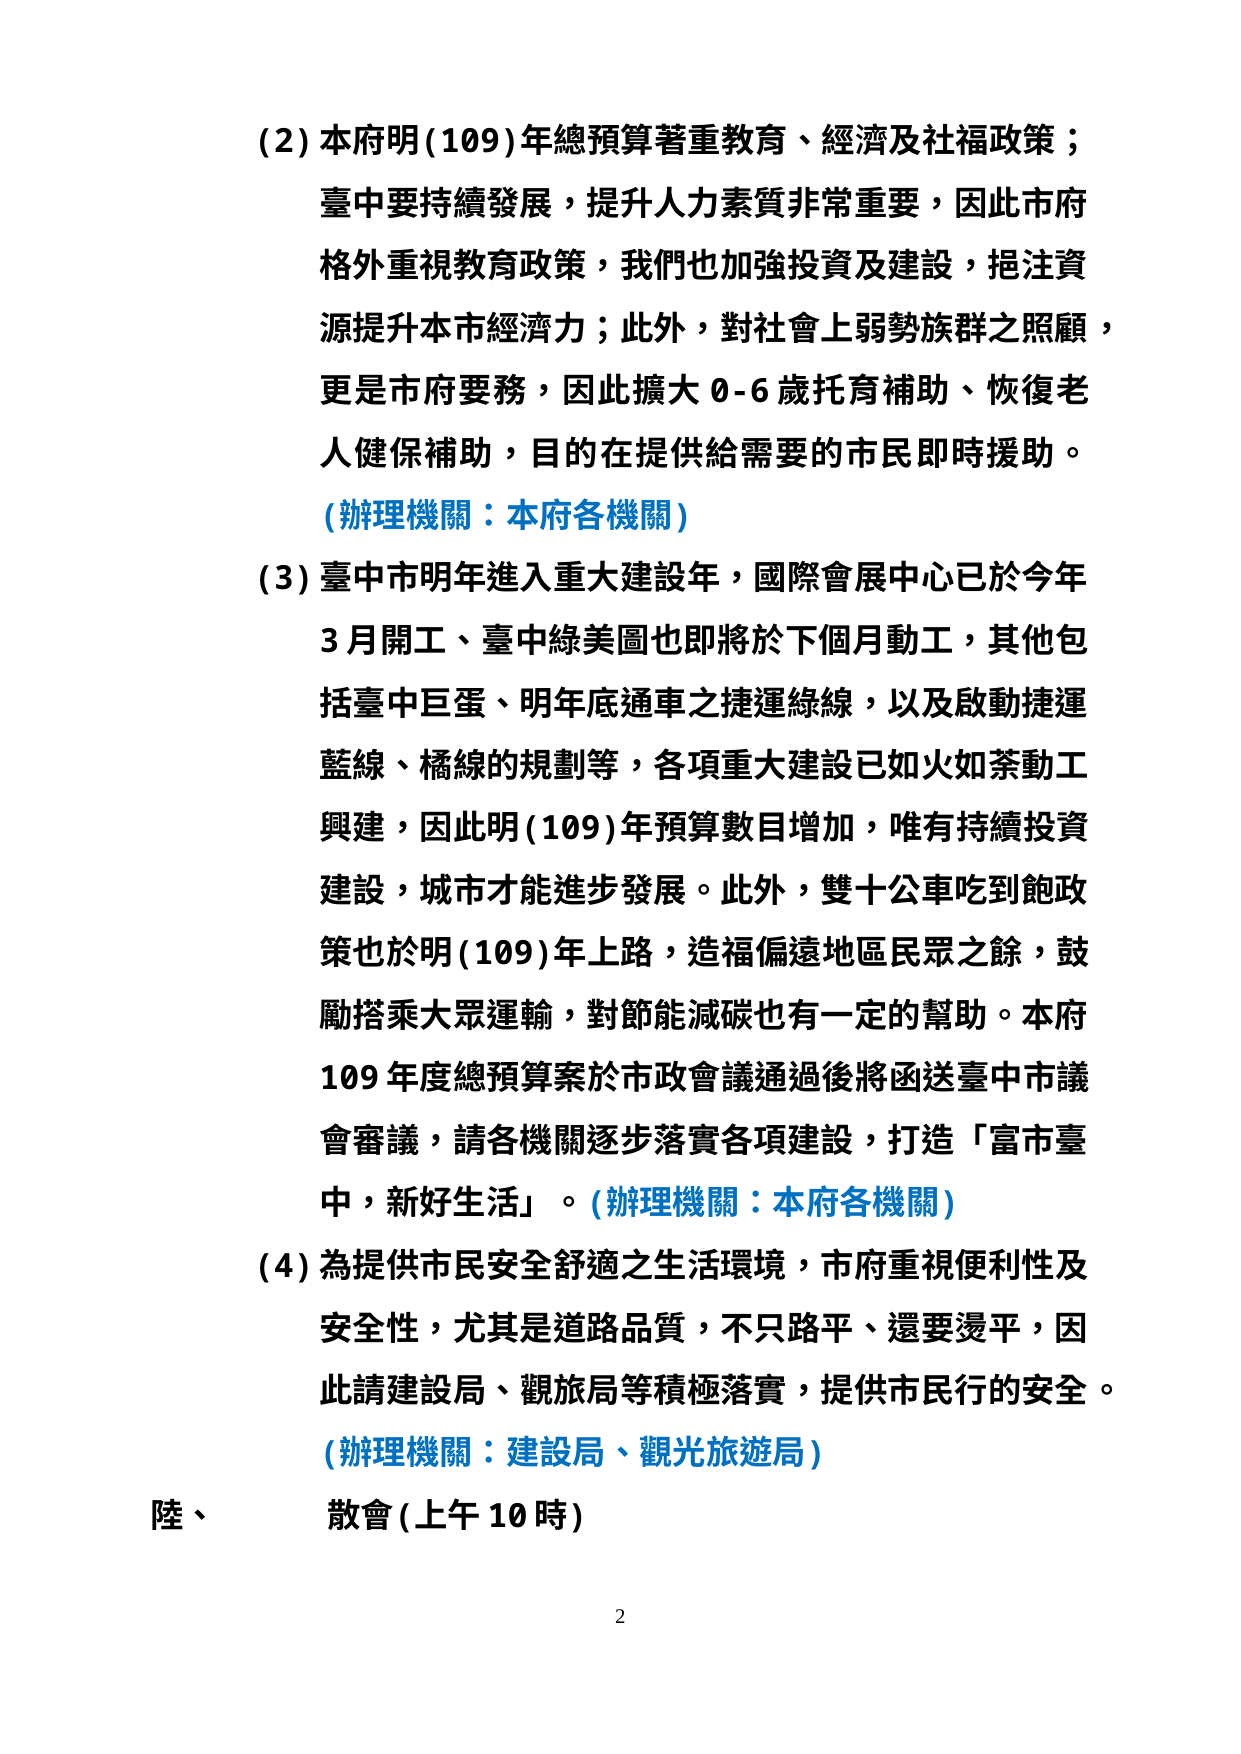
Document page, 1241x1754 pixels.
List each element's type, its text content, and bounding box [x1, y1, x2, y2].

list 本府明(109)年總預算著重教育、經濟及社福政策；臺中要持續發展，提升人力素質非常重要，因此市府格外重視教育政策，我們也加強投資及建設，挹注資源提升本市經濟力；此外，對社會上弱勢族群之照顧，更是市府要務，因此擴大0-6歲托育補助、恢復老人健保補助，目的在提供給需要的市民即時援助。(辦理機關：本府各機關) [253, 96, 1090, 534]
list 臺中市明年進入重大建設年，國際會展中心已於今年3月開工、臺中綠美圖也即將於下個月動工，其他包括臺中巨蛋、明年底通車之捷運綠線，以及啟動捷運藍線、橘線的規劃等，各項重大建設已如火如荼動工興建，因此明(109)年預算數目增加，唯有持續投資建設，城市才能進步發展。此外，雙十公車吃到飽政策也於明(109)年上路，造福偏遠地區民眾之餘，鼓勵搭乘大眾運輸，對節能減碳也有一定的幫助。本府109年度總預算案於市政會議通過後將函送臺中市議會審議，請各機關逐步落實各項建設，打造「富市臺中，新好生活」。(辦理機關：本府各機關) [253, 534, 1090, 1221]
list 散會(上午10時) [150, 1471, 1090, 1534]
list 為提供市民安全舒適之生活環境，市府重視便利性及安全性，尤其是道路品質，不只路平、還要燙平，因此請建設局、觀旅局等積極落實，提供市民行的安全。(辦理機關：建設局、觀光旅遊局) [253, 1221, 1090, 1471]
